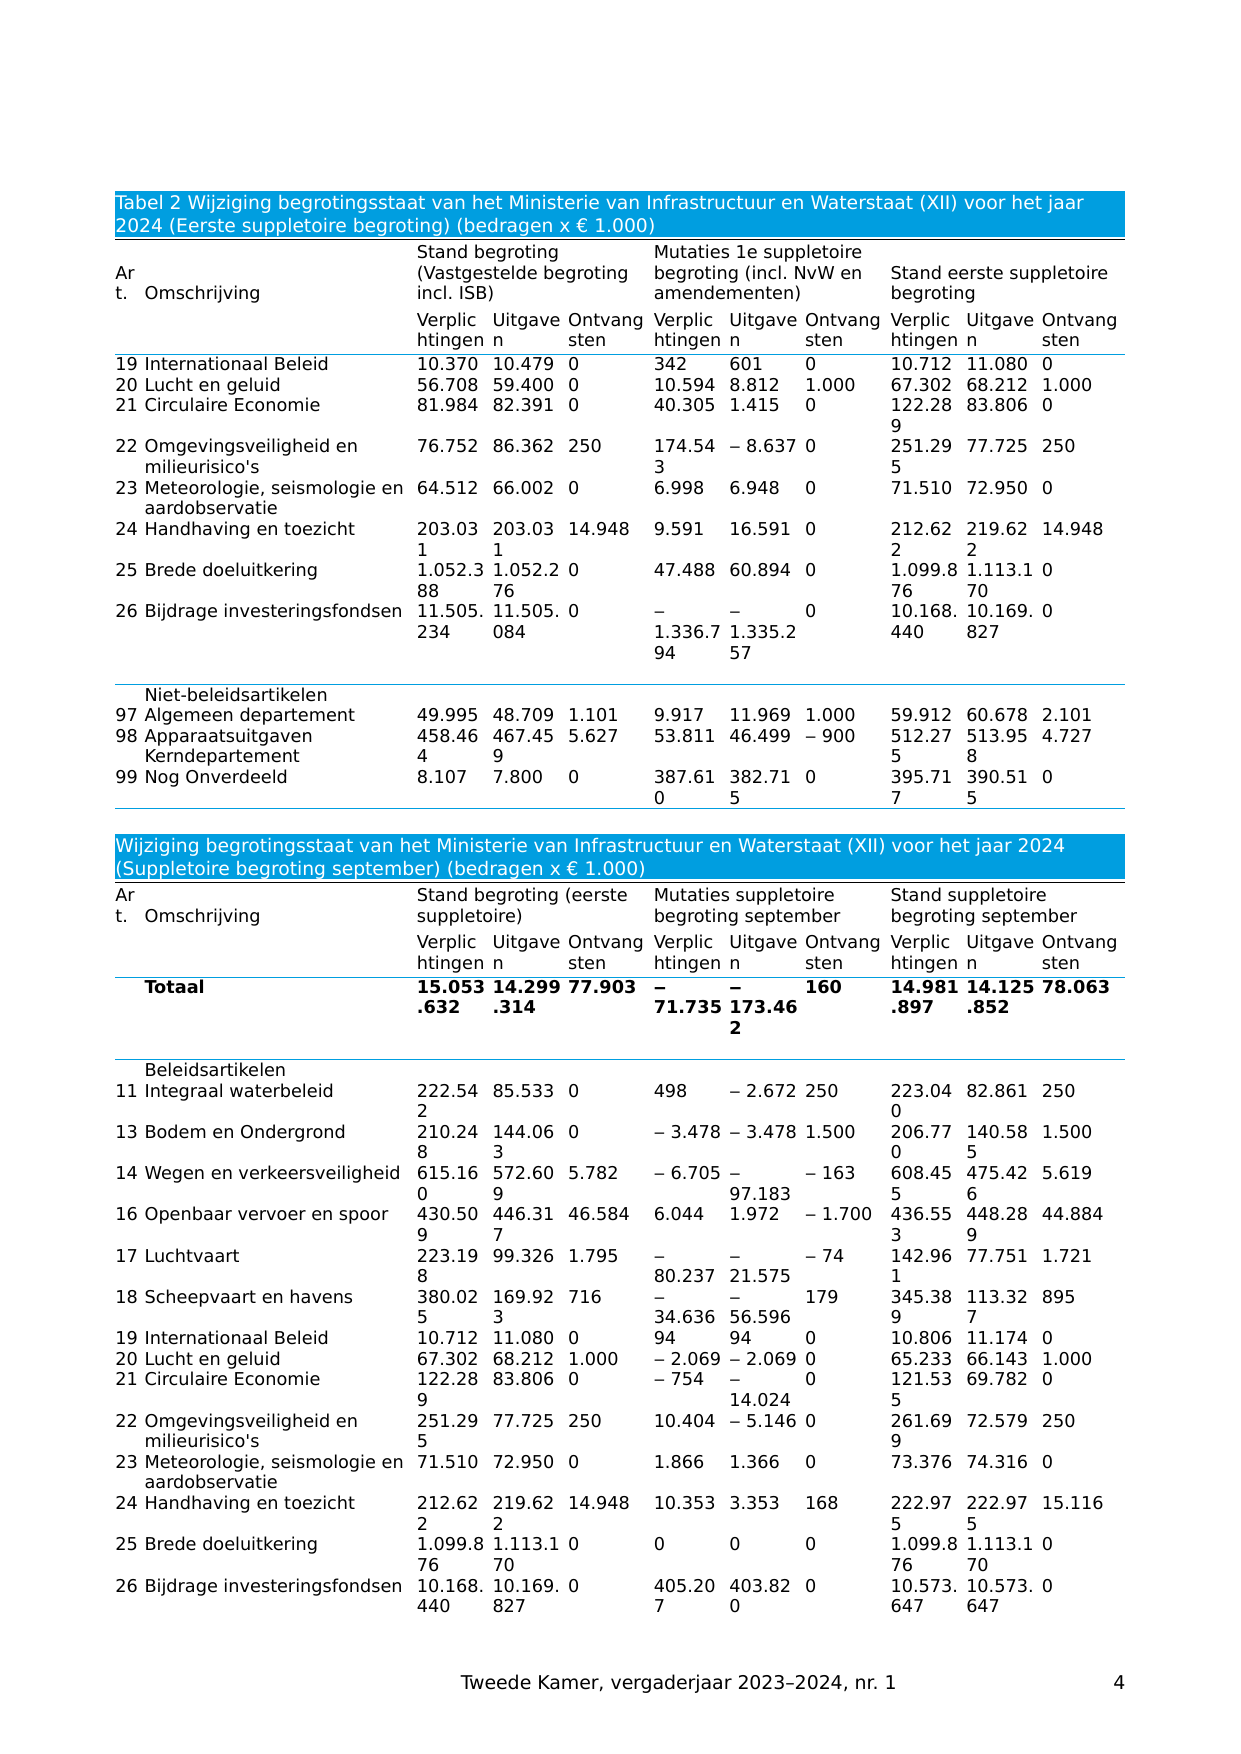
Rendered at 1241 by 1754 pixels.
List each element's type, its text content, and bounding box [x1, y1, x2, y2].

table_cell 53.811 [651, 726, 726, 767]
table_cell 25 [115, 560, 141, 601]
table_cell 212.622 [414, 1493, 489, 1534]
table_cell [141, 1039, 414, 1059]
table_cell 0 [565, 355, 651, 374]
table_cell Uitgaven [963, 307, 1039, 354]
table_cell 250 [802, 1081, 887, 1122]
table_cell 223.040 [888, 1081, 963, 1122]
table_cell 250 [1039, 1411, 1125, 1452]
table_cell Bodem en Ondergrond [141, 1122, 414, 1163]
table_cell 142.961 [888, 1246, 963, 1287]
table_cell 67.302 [414, 1349, 489, 1369]
table_cell 10.479 [489, 355, 565, 374]
table_cell 81.984 [414, 395, 489, 436]
table_cell [1039, 685, 1125, 705]
table_cell 1.099.876 [414, 1534, 489, 1576]
table_cell 5.619 [1039, 1163, 1125, 1204]
table_cell 11.080 [489, 1328, 565, 1349]
table_cell 0 [565, 478, 651, 519]
table_cell [802, 685, 887, 705]
table_cell 219.622 [489, 1493, 565, 1534]
table_cell 0 [1039, 1328, 1125, 1349]
table_cell ‒ 21.575 [726, 1246, 802, 1287]
table_cell Brede doeluitkering [141, 560, 414, 601]
table_cell [565, 663, 651, 684]
table_cell Omschrijving [141, 883, 414, 929]
table_cell 10.712 [888, 355, 963, 374]
table_cell 83.806 [489, 1369, 565, 1411]
table_cell 0 [565, 1081, 651, 1122]
table_cell 72.950 [489, 1452, 565, 1493]
table_cell Internationaal Beleid [141, 355, 414, 374]
table_cell Openbaar vervoer en spoor [141, 1204, 414, 1246]
table_cell [115, 685, 141, 705]
table_cell 86.362 [489, 436, 565, 478]
table_cell 513.958 [963, 726, 1039, 767]
table_cell 0 [802, 1369, 887, 1411]
table_cell Ontvangsten [1039, 929, 1125, 976]
table_cell 6.948 [726, 478, 802, 519]
table_cell Circulaire Economie [141, 395, 414, 436]
table_cell 345.389 [888, 1287, 963, 1328]
table_cell [565, 1060, 651, 1081]
table_cell ‒ 3.478 [651, 1122, 726, 1163]
table_cell 0 [802, 1534, 887, 1576]
table_cell ‒ 2.672 [726, 1081, 802, 1122]
table_cell [489, 685, 565, 705]
table_cell 0 [802, 436, 887, 478]
table_cell 77.751 [963, 1246, 1039, 1287]
table_cell 25 [115, 1534, 141, 1576]
table_cell 99.326 [489, 1246, 565, 1287]
table_cell Stand suppletoire begroting september [888, 883, 1125, 929]
table_cell [115, 1039, 141, 1059]
table_cell 0 [802, 767, 887, 808]
table_cell 0 [565, 1328, 651, 1349]
table_cell Algemeen departement [141, 705, 414, 726]
table_cell 69.782 [963, 1369, 1039, 1411]
table_cell 73.376 [888, 1452, 963, 1493]
table_cell 10.404 [651, 1411, 726, 1452]
table_cell ‒ 8.637 [726, 436, 802, 478]
table_cell 0 [565, 1452, 651, 1493]
table_cell 10.594 [651, 375, 726, 395]
table_cell 68.212 [963, 375, 1039, 395]
table_cell 0 [802, 1576, 887, 1617]
table_cell 0 [1039, 478, 1125, 519]
table_cell 498 [651, 1081, 726, 1122]
table_cell 0 [802, 1349, 887, 1369]
table_cell 601 [726, 355, 802, 374]
table_cell 59.912 [888, 705, 963, 726]
table_cell 5.627 [565, 726, 651, 767]
table_cell [115, 307, 141, 354]
table_cell Verplichtingen [414, 929, 489, 976]
table_cell 0 [1039, 601, 1125, 663]
table_cell 1.099.876 [888, 1534, 963, 1576]
table_cell Verplichtingen [651, 307, 726, 354]
table_cell Mutaties suppletoire begroting september [651, 883, 887, 929]
table_cell 0 [565, 375, 651, 395]
table_cell Wegen en verkeersveiligheid [141, 1163, 414, 1204]
table_cell [651, 663, 726, 684]
table_cell [963, 663, 1039, 684]
table_cell [141, 307, 414, 354]
table_cell 10.806 [888, 1328, 963, 1349]
table_cell [888, 1060, 963, 1081]
table_cell 251.295 [888, 436, 963, 478]
table_cell 16.591 [726, 519, 802, 560]
table_cell 222.975 [888, 1493, 963, 1534]
table_cell ‒ 2.069 [726, 1349, 802, 1369]
table_cell 1.972 [726, 1204, 802, 1246]
table_cell Uitgaven [489, 929, 565, 976]
table_cell 210.248 [414, 1122, 489, 1163]
table_cell 65.233 [888, 1349, 963, 1369]
table_cell 395.717 [888, 767, 963, 808]
table_cell Circulaire Economie [141, 1369, 414, 1411]
table_cell [802, 663, 887, 684]
table_cell 20 [115, 375, 141, 395]
table_cell [802, 1039, 887, 1059]
table_cell ‒ 900 [802, 726, 887, 767]
table_cell 222.542 [414, 1081, 489, 1122]
table_cell 0 [565, 1534, 651, 1576]
table_cell Totaal [141, 978, 414, 1039]
table_cell 71.510 [888, 478, 963, 519]
table_cell 8.812 [726, 375, 802, 395]
table_cell 1.113.170 [963, 560, 1039, 601]
table_cell Beleidsartikelen [141, 1060, 414, 1081]
table_cell 1.113.170 [963, 1534, 1039, 1576]
table_cell ‒ 6.705 [651, 1163, 726, 1204]
table_cell [141, 929, 414, 976]
table_cell Scheepvaart en havens [141, 1287, 414, 1328]
table_cell 14.948 [1039, 519, 1125, 560]
table_cell 98 [115, 726, 141, 767]
table_cell Stand begroting (Vastgestelde begroting incl. ISB) [414, 240, 651, 307]
table_cell ‒ 1.336.794 [651, 601, 726, 663]
table_cell Omgevingsveiligheid en milieurisico's [141, 1411, 414, 1452]
table_cell [489, 663, 565, 684]
table_cell [414, 1039, 489, 1059]
table_cell 380.025 [414, 1287, 489, 1328]
table_cell 56.708 [414, 375, 489, 395]
table_cell 458.464 [414, 726, 489, 767]
table_cell 168 [802, 1493, 887, 1534]
table_cell 1.721 [1039, 1246, 1125, 1287]
table_cell 47.488 [651, 560, 726, 601]
table_cell 19 [115, 1328, 141, 1349]
table_cell Integraal waterbeleid [141, 1081, 414, 1122]
table_cell Meteorologie, seismologie en aardobservatie [141, 1452, 414, 1493]
table_cell Handhaving en toezicht [141, 1493, 414, 1534]
table_cell 68.212 [489, 1349, 565, 1369]
table_cell 78.063 [1039, 978, 1125, 1039]
table_cell ‒ 34.636 [651, 1287, 726, 1328]
table_cell Ontvangsten [802, 929, 887, 976]
table_cell ‒ 1.335.257 [726, 601, 802, 663]
table_cell 1.795 [565, 1246, 651, 1287]
table_cell 71.510 [414, 1452, 489, 1493]
table_cell 74.316 [963, 1452, 1039, 1493]
table_cell 6.044 [651, 1204, 726, 1246]
table_cell 1.500 [1039, 1122, 1125, 1163]
table_cell 19 [115, 355, 141, 374]
table_cell 72.579 [963, 1411, 1039, 1452]
table_cell Ontvangsten [1039, 307, 1125, 354]
table_cell 250 [565, 1411, 651, 1452]
table_cell Lucht en geluid [141, 375, 414, 395]
table_cell 261.699 [888, 1411, 963, 1452]
table_cell 67.302 [888, 375, 963, 395]
table_cell 77.725 [963, 436, 1039, 478]
table_cell 512.275 [888, 726, 963, 767]
table_cell Handhaving en toezicht [141, 519, 414, 560]
table_cell [414, 1060, 489, 1081]
table_cell 6.998 [651, 478, 726, 519]
table_cell 113.327 [963, 1287, 1039, 1328]
table_cell [802, 1060, 887, 1081]
table_cell Brede doeluitkering [141, 1534, 414, 1576]
table_cell 1.099.876 [888, 560, 963, 601]
table_cell [565, 685, 651, 705]
table_cell 203.031 [414, 519, 489, 560]
table_cell 169.923 [489, 1287, 565, 1328]
table_cell 24 [115, 519, 141, 560]
table_cell Luchtvaart [141, 1246, 414, 1287]
table_cell 14.125.852 [963, 978, 1039, 1039]
table_cell [651, 1039, 726, 1059]
table_cell [115, 978, 141, 1039]
table_cell 430.509 [414, 1204, 489, 1246]
table_cell 122.289 [888, 395, 963, 436]
table_cell 0 [1039, 560, 1125, 601]
table_cell Uitgaven [726, 307, 802, 354]
table_cell [414, 663, 489, 684]
table_cell [963, 685, 1039, 705]
table_cell 0 [802, 601, 887, 663]
table_cell 615.160 [414, 1163, 489, 1204]
table_cell 10.353 [651, 1493, 726, 1534]
table_cell 140.585 [963, 1122, 1039, 1163]
table_cell 572.609 [489, 1163, 565, 1204]
table_cell Ontvangsten [565, 929, 651, 976]
table_cell 94 [651, 1328, 726, 1349]
table_cell 60.678 [963, 705, 1039, 726]
table_cell 0 [802, 355, 887, 374]
table_cell 222.975 [963, 1493, 1039, 1534]
table_cell 174.543 [651, 436, 726, 478]
table_cell ‒ 80.237 [651, 1246, 726, 1287]
table_cell 0 [1039, 395, 1125, 436]
table_cell [1039, 663, 1125, 684]
table_cell 0 [1039, 355, 1125, 374]
table_cell Art. [115, 240, 141, 307]
table_cell 0 [802, 395, 887, 436]
table_cell 1.415 [726, 395, 802, 436]
table_cell 1.000 [1039, 375, 1125, 395]
table_cell 66.143 [963, 1349, 1039, 1369]
table_cell 11 [115, 1081, 141, 1122]
table_cell [888, 663, 963, 684]
table_cell [651, 1060, 726, 1081]
table_cell 9.591 [651, 519, 726, 560]
table_cell 10.573.647 [963, 1576, 1039, 1617]
table_cell 0 [726, 1534, 802, 1576]
table_cell 18 [115, 1287, 141, 1328]
table_cell 203.031 [489, 519, 565, 560]
table_cell 10.168.440 [888, 601, 963, 663]
table_cell 342 [651, 355, 726, 374]
table_cell 2.101 [1039, 705, 1125, 726]
table_cell 0 [1039, 767, 1125, 808]
table_cell 20 [115, 1349, 141, 1369]
table_cell 716 [565, 1287, 651, 1328]
table_cell 0 [802, 560, 887, 601]
table_cell 895 [1039, 1287, 1125, 1328]
table_cell 94 [726, 1328, 802, 1349]
table_cell 1.000 [802, 705, 887, 726]
table_cell 22 [115, 1411, 141, 1452]
table_cell 11.505.084 [489, 601, 565, 663]
table_cell 49.995 [414, 705, 489, 726]
table_cell 72.950 [963, 478, 1039, 519]
table_cell [115, 663, 141, 684]
table_cell 160 [802, 978, 887, 1039]
table_cell 0 [651, 1534, 726, 1576]
table_cell 4.727 [1039, 726, 1125, 767]
table_cell 250 [1039, 436, 1125, 478]
table_cell Mutaties 1e suppletoire begroting (incl. NvW en amendementen) [651, 240, 887, 307]
table_cell ‒ 71.735 [651, 978, 726, 1039]
table_cell 85.533 [489, 1081, 565, 1122]
table_cell [963, 1039, 1039, 1059]
table_cell 1.000 [802, 375, 887, 395]
table_cell 0 [802, 478, 887, 519]
table_cell Uitgaven [963, 929, 1039, 976]
table_cell 251.295 [414, 1411, 489, 1452]
table_cell 1.866 [651, 1452, 726, 1493]
table_cell 14.948 [565, 1493, 651, 1534]
table_cell 0 [1039, 1369, 1125, 1411]
table_cell 13 [115, 1122, 141, 1163]
table_cell ‒ 3.478 [726, 1122, 802, 1163]
table_cell [888, 685, 963, 705]
table_cell 121.535 [888, 1369, 963, 1411]
table_cell Stand eerste suppletoire begroting [888, 240, 1125, 307]
table_cell [726, 663, 802, 684]
table_cell 21 [115, 1369, 141, 1411]
table_cell [726, 1039, 802, 1059]
table_cell 46.499 [726, 726, 802, 767]
table_cell 60.894 [726, 560, 802, 601]
table_cell 467.459 [489, 726, 565, 767]
table_cell [489, 1039, 565, 1059]
table_cell 0 [1039, 1576, 1125, 1617]
table_cell 390.515 [963, 767, 1039, 808]
table_cell 448.289 [963, 1204, 1039, 1246]
table_cell Apparaatsuitgaven Kerndepartement [141, 726, 414, 767]
table_cell 1.052.388 [414, 560, 489, 601]
table_cell 66.002 [489, 478, 565, 519]
table_cell 14.948 [565, 519, 651, 560]
table_cell 14 [115, 1163, 141, 1204]
table_cell [565, 1039, 651, 1059]
table_cell ‒ 74 [802, 1246, 887, 1287]
table_cell ‒ 56.596 [726, 1287, 802, 1328]
table_cell ‒ 173.462 [726, 978, 802, 1039]
table_cell ‒ 163 [802, 1163, 887, 1204]
table_cell [963, 1060, 1039, 1081]
table_cell 11.174 [963, 1328, 1039, 1349]
table_cell 23 [115, 478, 141, 519]
table_cell 5.782 [565, 1163, 651, 1204]
table_cell 10.168.440 [414, 1576, 489, 1617]
table_cell 446.317 [489, 1204, 565, 1246]
table_cell 3.353 [726, 1493, 802, 1534]
table_cell 10.712 [414, 1328, 489, 1349]
table_cell 179 [802, 1287, 887, 1328]
table_cell [141, 663, 414, 684]
table_cell 40.305 [651, 395, 726, 436]
table_cell 1.101 [565, 705, 651, 726]
table_cell Verplichtingen [651, 929, 726, 976]
table_cell 8.107 [414, 767, 489, 808]
table_cell 77.725 [489, 1411, 565, 1452]
table_cell Nog Onverdeeld [141, 767, 414, 808]
table_cell 21 [115, 395, 141, 436]
table_cell 0 [565, 395, 651, 436]
table_cell 11.505.234 [414, 601, 489, 663]
table_cell Omschrijving [141, 240, 414, 307]
table_cell ‒ 2.069 [651, 1349, 726, 1369]
table_cell 59.400 [489, 375, 565, 395]
table_cell ‒ 5.146 [726, 1411, 802, 1452]
table_cell Ontvangsten [802, 307, 887, 354]
table_cell Art. [115, 883, 141, 929]
table_cell 1.000 [565, 1349, 651, 1369]
table_cell 219.622 [963, 519, 1039, 560]
table_cell [888, 1039, 963, 1059]
table_cell Niet-beleidsartikelen [141, 685, 414, 705]
table_cell [115, 929, 141, 976]
table_cell 97 [115, 705, 141, 726]
table_cell 14.299.314 [489, 978, 565, 1039]
table_cell 11.969 [726, 705, 802, 726]
table_cell Bijdrage investeringsfondsen [141, 601, 414, 663]
table_cell Lucht en geluid [141, 1349, 414, 1369]
table_cell 14.981.897 [888, 978, 963, 1039]
table_cell 1.000 [1039, 1349, 1125, 1369]
table_cell 82.861 [963, 1081, 1039, 1122]
table_cell 64.512 [414, 478, 489, 519]
table_cell 0 [565, 1369, 651, 1411]
table_cell Verplichtingen [888, 307, 963, 354]
table_cell 144.063 [489, 1122, 565, 1163]
table_cell 76.752 [414, 436, 489, 478]
table_cell 0 [1039, 1534, 1125, 1576]
table_cell 212.622 [888, 519, 963, 560]
table_cell Stand begroting (eerste suppletoire) [414, 883, 651, 929]
table_cell 0 [565, 767, 651, 808]
table_cell 23 [115, 1452, 141, 1493]
table_cell 436.553 [888, 1204, 963, 1246]
table_cell 7.800 [489, 767, 565, 808]
table_cell [651, 685, 726, 705]
table_cell 387.610 [651, 767, 726, 808]
table_cell 0 [565, 601, 651, 663]
table_cell Uitgaven [489, 307, 565, 354]
table_cell 405.207 [651, 1576, 726, 1617]
table_cell 44.884 [1039, 1204, 1125, 1246]
table_cell 0 [565, 560, 651, 601]
table_cell 0 [802, 1328, 887, 1349]
table_cell 77.903 [565, 978, 651, 1039]
table_cell 403.820 [726, 1576, 802, 1617]
table_cell Omgevingsveiligheid en milieurisico's [141, 436, 414, 478]
table_cell 1.113.170 [489, 1534, 565, 1576]
table_cell ‒ 1.700 [802, 1204, 887, 1246]
table_cell 10.169.827 [963, 601, 1039, 663]
table_cell Uitgaven [726, 929, 802, 976]
table_cell ‒ 754 [651, 1369, 726, 1411]
table_cell 15.116 [1039, 1493, 1125, 1534]
table_cell [414, 685, 489, 705]
table_cell 10.169.827 [489, 1576, 565, 1617]
table_cell 1.052.276 [489, 560, 565, 601]
table_cell 250 [1039, 1081, 1125, 1122]
table_cell 22 [115, 436, 141, 478]
table_cell 122.289 [414, 1369, 489, 1411]
table_cell 1.500 [802, 1122, 887, 1163]
table_cell [726, 685, 802, 705]
table_cell ‒ 97.183 [726, 1163, 802, 1204]
table_cell 11.080 [963, 355, 1039, 374]
table_cell 15.053.632 [414, 978, 489, 1039]
table_cell 250 [565, 436, 651, 478]
table_cell Ontvangsten [565, 307, 651, 354]
table_cell 0 [802, 1411, 887, 1452]
table_cell 223.198 [414, 1246, 489, 1287]
table_cell 46.584 [565, 1204, 651, 1246]
table_cell 83.806 [963, 395, 1039, 436]
table_cell Bijdrage investeringsfondsen [141, 1576, 414, 1617]
table_cell 382.715 [726, 767, 802, 808]
table_cell 10.573.647 [888, 1576, 963, 1617]
table_cell 26 [115, 601, 141, 663]
table_cell 9.917 [651, 705, 726, 726]
table_cell [1039, 1039, 1125, 1059]
table_cell Internationaal Beleid [141, 1328, 414, 1349]
table_cell [1039, 1060, 1125, 1081]
table_cell 0 [565, 1122, 651, 1163]
table_cell 206.770 [888, 1122, 963, 1163]
table_cell 0 [802, 1452, 887, 1493]
table_cell 1.366 [726, 1452, 802, 1493]
table_cell ‒ 14.024 [726, 1369, 802, 1411]
table_cell Verplichtingen [888, 929, 963, 976]
table_cell Verplichtingen [414, 307, 489, 354]
table_cell 48.709 [489, 705, 565, 726]
table_cell 0 [565, 1576, 651, 1617]
table_cell Meteorologie, seismologie en aardobservatie [141, 478, 414, 519]
table_cell 16 [115, 1204, 141, 1246]
table_cell 475.426 [963, 1163, 1039, 1204]
table_cell 0 [1039, 1452, 1125, 1493]
table_cell 10.370 [414, 355, 489, 374]
table_cell 0 [802, 519, 887, 560]
table_cell 82.391 [489, 395, 565, 436]
table_cell [115, 1060, 141, 1081]
table_cell 608.455 [888, 1163, 963, 1204]
table_cell 26 [115, 1576, 141, 1617]
table_cell 24 [115, 1493, 141, 1534]
table_cell 99 [115, 767, 141, 808]
table_cell [489, 1060, 565, 1081]
table_cell 17 [115, 1246, 141, 1287]
table_cell [726, 1060, 802, 1081]
